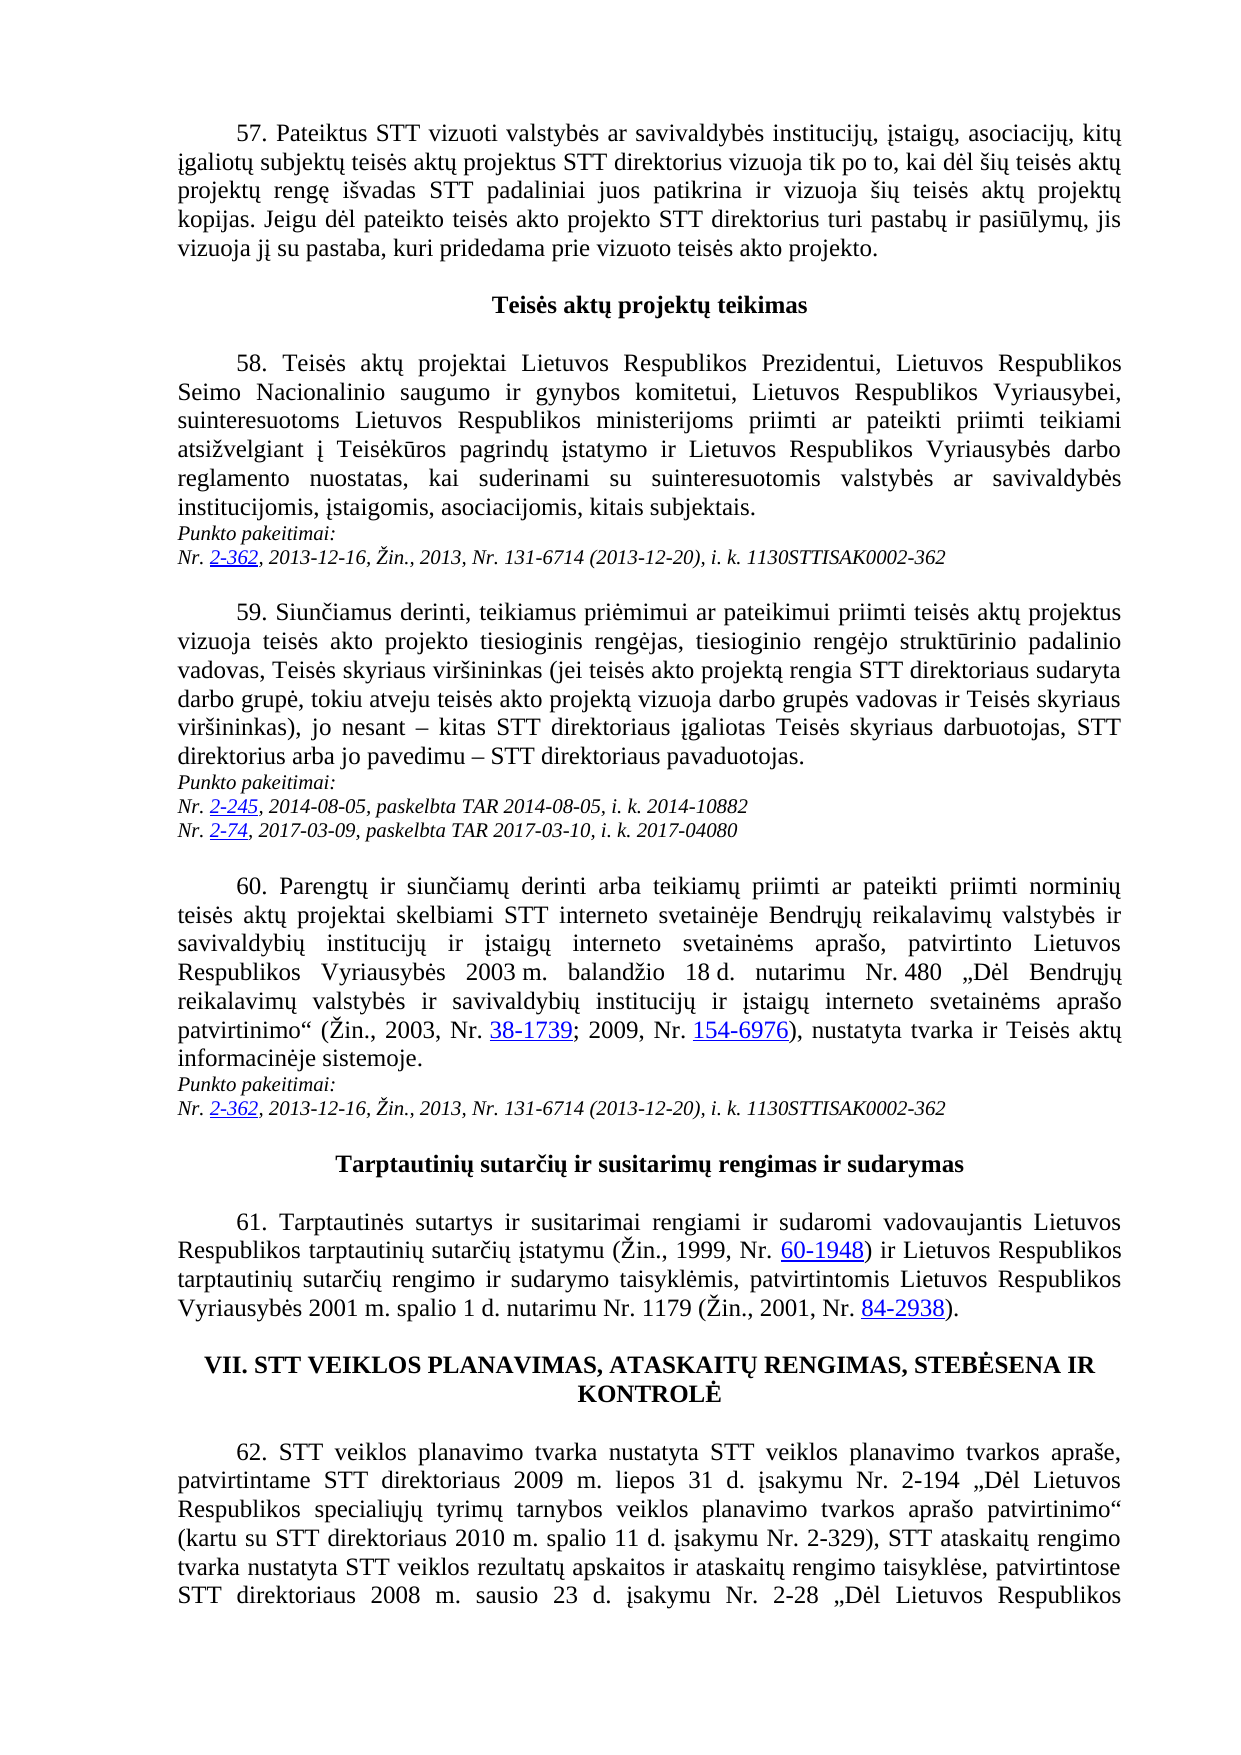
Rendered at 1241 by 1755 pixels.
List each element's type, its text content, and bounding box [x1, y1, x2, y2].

text 60. Parengtų ir siunčiamų derinti arba teikiamų priimti ar pateikti priimti norminių teisės aktų projektai skelbiami STT interneto svetainėje Bendrųjų reikalavimų valstybės ir savivaldybių institucijų ir įstaigų interneto svetainėms aprašo, patvirtinto Lietuvos Respublikos Vyriausybės 2003 m. balandžio 18 d. nutarimu Nr. 480 „Dėl Bendrųjų reikalavimų valstybės ir savivaldybių institucijų ir įstaigų interneto svetainėms aprašo patvirtinimo“ (Žin., 2003, Nr. 38-1739; 2009, Nr. 154-6976), nustatyta tvarka ir Teisės aktų informacinėje sistemoje. [177, 871, 1122, 1072]
text 62. STT veiklos planavimo tvarka nustatyta STT veiklos planavimo tvarkos apraše, patvirtintame STT direktoriaus 2009 m. liepos 31 d. įsakymu Nr. 2-194 „Dėl Lietuvos Respublikos specialiųjų tyrimų tarnybos veiklos planavimo tvarkos aprašo patvirtinimo“ (kartu su STT direktoriaus 2010 m. spalio 11 d. įsakymu Nr. 2-329), STT ataskaitų rengimo tvarka nustatyta STT veiklos rezultatų apskaitos ir ataskaitų rengimo taisyklėse, patvirtintose STT direktoriaus 2008 m. sausio 23 d. įsakymu Nr. 2-28 „Dėl Lietuvos Respublikos [177, 1437, 1122, 1609]
text Nr. 2-74, 2017-03-09, paskelbta TAR 2017-03-10, i. k. 2017-04080 [177, 818, 1122, 842]
text Nr. 2-362, 2013-12-16, Žin., 2013, Nr. 131-6714 (2013-12-20), i. k. 1130STTISAK0002-362 [177, 1096, 1122, 1120]
text Punkto pakeitimai: [177, 770, 1122, 794]
text Teisės aktų projektų teikimas [177, 291, 1122, 319]
text Tarptautinių sutarčių ir susitarimų rengimas ir sudarymas [177, 1149, 1122, 1178]
text 61. Tarptautinės sutartys ir susitarimai rengiami ir sudaromi vadovaujantis Lietuvos Respublikos tarptautinių sutarčių įstatymu (Žin., 1999, Nr. 60-1948) ir Lietuvos Respublikos tarptautinių sutarčių rengimo ir sudarymo taisyklėmis, patvirtintomis Lietuvos Respublikos Vyriausybės 2001 m. spalio 1 d. nutarimu Nr. 1179 (Žin., 2001, Nr. 84-2938). [177, 1207, 1122, 1322]
text 58. Teisės aktų projektai Lietuvos Respublikos Prezidentui, Lietuvos Respublikos Seimo Nacionalinio saugumo ir gynybos komitetui, Lietuvos Respublikos Vyriausybei, suinteresuotoms Lietuvos Respublikos ministerijoms priimti ar pateikti priimti teikiami atsižvelgiant į Teisėkūros pagrindų įstatymo ir Lietuvos Respublikos Vyriausybės darbo reglamento nuostatas, kai suderinami su suinteresuotomis valstybės ar savivaldybės institucijomis, įstaigomis, asociacijomis, kitais subjektais. [177, 348, 1122, 521]
text Punkto pakeitimai: [177, 1072, 1122, 1096]
text 57. Pateiktus STT vizuoti valstybės ar savivaldybės institucijų, įstaigų, asociacijų, kitų įgaliotų subjektų teisės aktų projektus STT direktorius vizuoja tik po to, kai dėl šių teisės aktų projektų rengę išvadas STT padaliniai juos patikrina ir vizuoja šių teisės aktų projektų kopijas. Jeigu dėl pateikto teisės akto projekto STT direktorius turi pastabų ir pasiūlymų, jis vizuoja jį su pastaba, kuri pridedama prie vizuoto teisės akto projekto. [177, 118, 1122, 262]
text Nr. 2-362, 2013-12-16, Žin., 2013, Nr. 131-6714 (2013-12-20), i. k. 1130STTISAK0002-362 [177, 545, 1122, 569]
text VII. STT VEIKLOS PLANAVIMAS, ATASKAITŲ RENGIMAS, STEBĖSENA IR KONTROLĖ [177, 1350, 1122, 1408]
text Punkto pakeitimai: [177, 521, 1122, 545]
text 59. Siunčiamus derinti, teikiamus priėmimui ar pateikimui priimti teisės aktų projektus vizuoja teisės akto projekto tiesioginis rengėjas, tiesioginio rengėjo struktūrinio padalinio vadovas, Teisės skyriaus viršininkas (jei teisės akto projektą rengia STT direktoriaus sudaryta darbo grupė, tokiu atveju teisės akto projektą vizuoja darbo grupės vadovas ir Teisės skyriaus viršininkas), jo nesant – kitas STT direktoriaus įgaliotas Teisės skyriaus darbuotojas, STT direktorius arba jo pavedimu – STT direktoriaus pavaduotojas. [177, 597, 1122, 770]
text Nr. 2-245, 2014-08-05, paskelbta TAR 2014-08-05, i. k. 2014-10882 [177, 794, 1122, 818]
